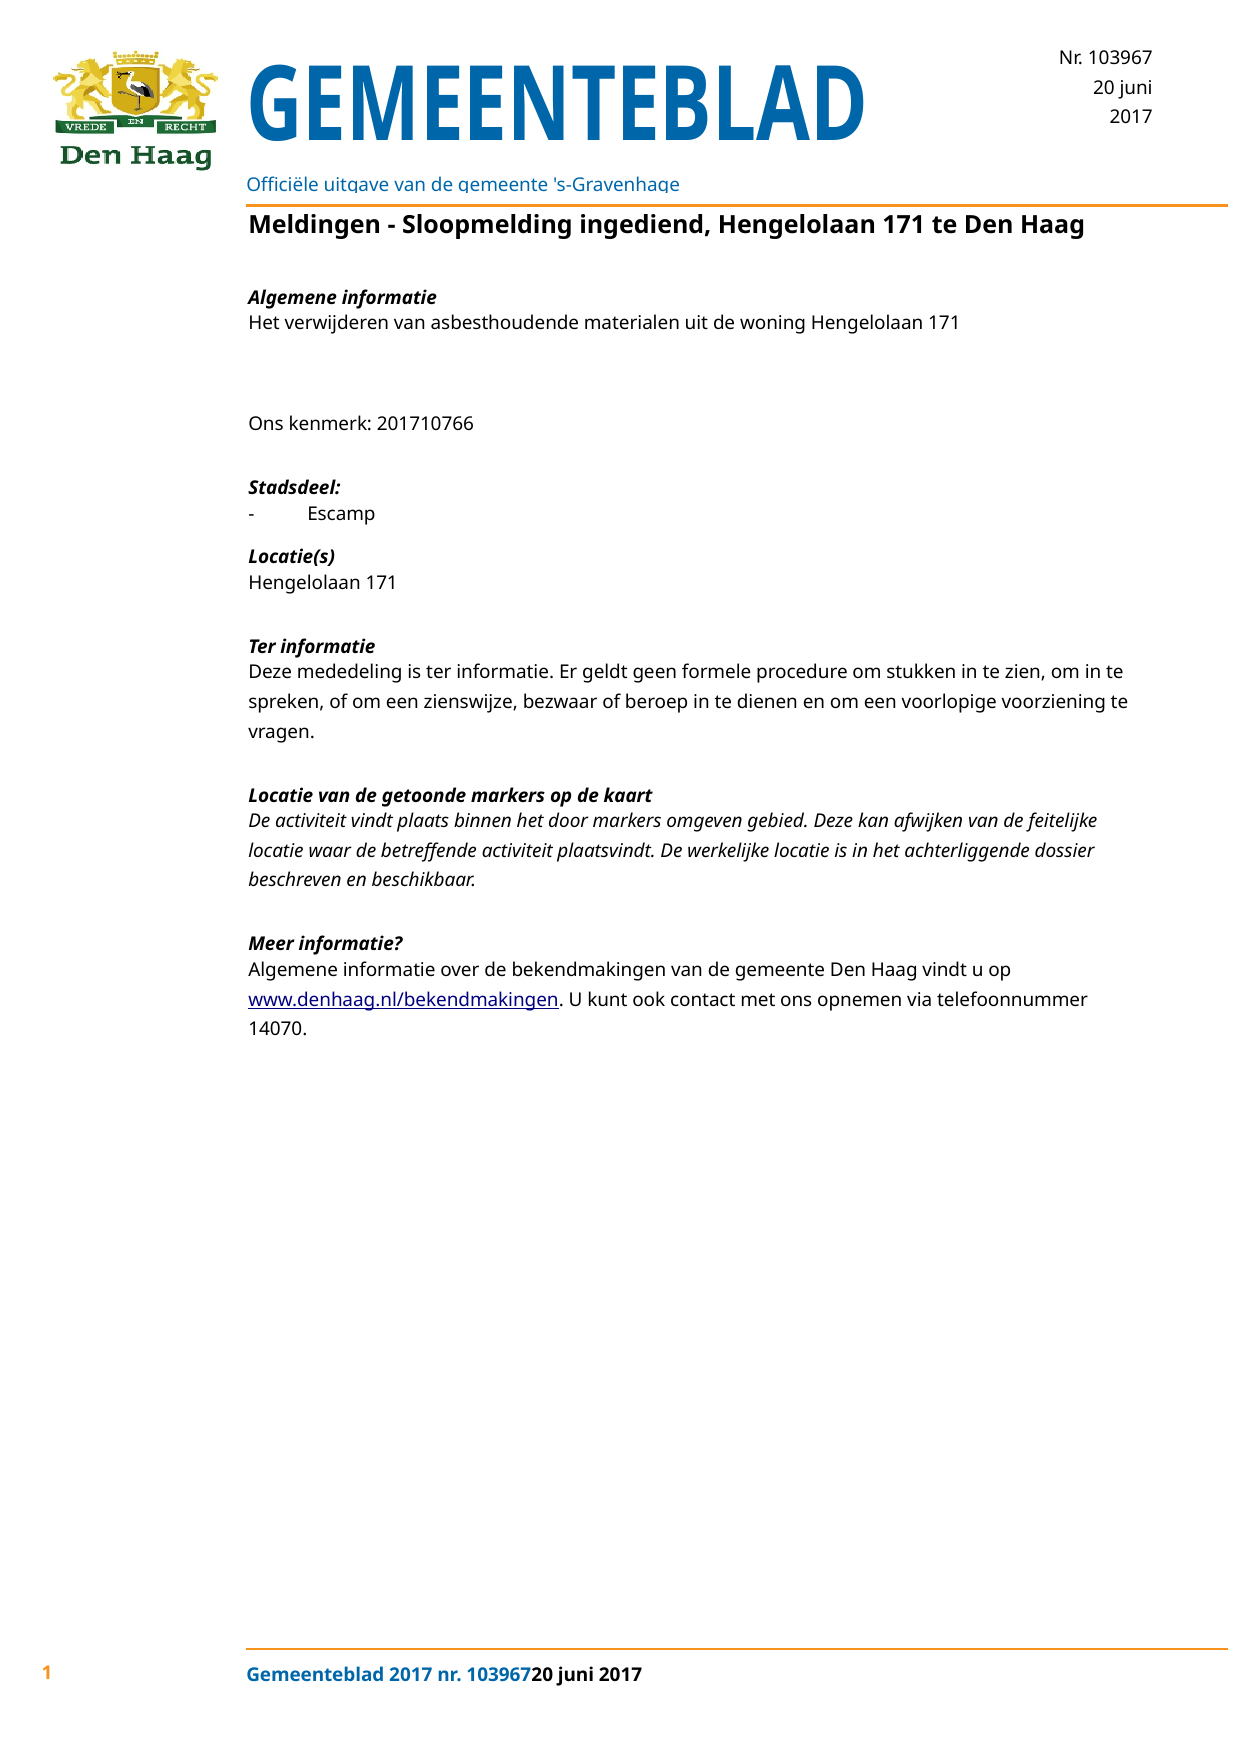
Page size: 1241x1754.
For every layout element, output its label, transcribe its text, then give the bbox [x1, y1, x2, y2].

text Locatie van de getoonde markers op de kaart [248, 782, 1152, 807]
picture [41, 47, 231, 172]
text Algemene informatie [248, 284, 1152, 309]
text Deze mededeling is ter informatie. Er geldt geen formele procedure om stukken in te zien, om in te spreken, of om een zienswijze, bezwaar of beroep in te dienen en om een voorlopige voorziening te vragen. [248, 659, 1152, 743]
text Ter informatie [248, 633, 1152, 659]
list Escamp [248, 500, 1152, 526]
text Locatie(s) [248, 543, 1152, 569]
text Algemene informatie over de bekendmakingen van de gemeente Den Haag vindt u op www.denhaag.nl/bekendmakingen. U kunt ook contact met ons opnemen via telefoonnummer 14070. [248, 956, 1152, 1041]
text Stadsdeel: [248, 474, 1152, 500]
text Ons kenmerk: 201710766 [248, 410, 1152, 436]
text Hengelolaan 171 [248, 569, 1152, 595]
text Het verwijderen van asbesthoudende materialen uit de woning Hengelolaan 171 [248, 309, 1152, 335]
text Meer informatie? [248, 931, 1152, 956]
text De activiteit vindt plaats binnen het door markers omgeven gebied. Deze kan afwijken van de feitelijke locatie waar de betreffende activiteit plaatsvindt. De werkelijke locatie is in het achterliggende dossier beschreven en beschikbaar. [248, 807, 1152, 892]
text Meldingen - Sloopmelding ingediend, Hengelolaan 171 te Den Haag [248, 207, 1152, 241]
